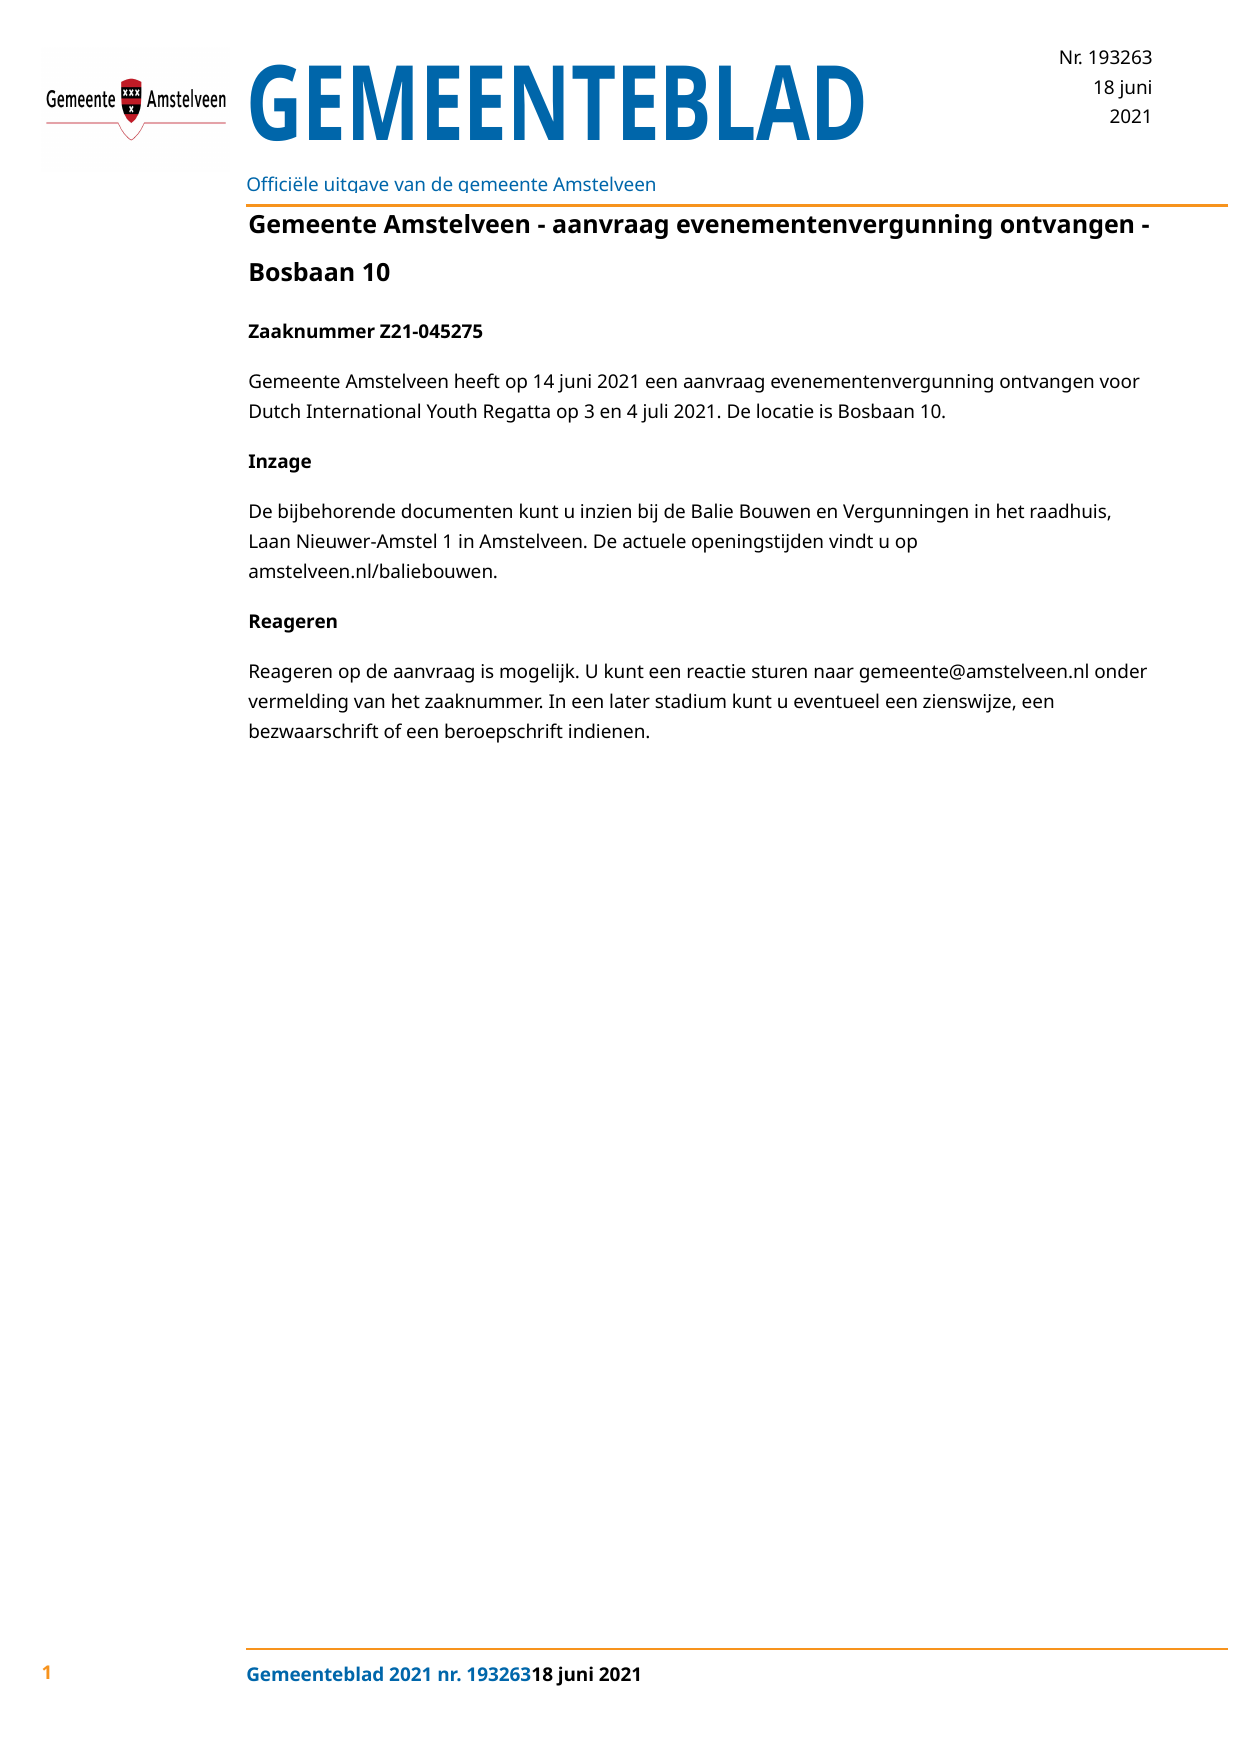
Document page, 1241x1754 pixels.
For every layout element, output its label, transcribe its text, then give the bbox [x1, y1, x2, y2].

text Inzage [248, 448, 1152, 474]
text Reageren op de aanvraag is mogelijk. U kunt een reactie sturen naar gemeente@amstelveen.nl onder vermelding van het zaaknummer. In een later stadium kunt u eventueel een zienswijze, een bezwaarschrift of een beroepschrift indienen. [248, 659, 1152, 744]
text De bijbehorende documenten kunt u inzien bij de Balie Bouwen en Vergunningen in het raadhuis, Laan Nieuwer-Amstel 1 in Amstelveen. De actuele openingstijden vindt u op amstelveen.nl/baliebouwen. [248, 499, 1152, 584]
text Gemeente Amstelveen - aanvraag evenementenvergunning ontvangen - Bosbaan 10 [248, 207, 1152, 288]
text Gemeente Amstelveen heeft op 14 juni 2021 een aanvraag evenementenvergunning ontvangen voor Dutch International Youth Regatta op 3 en 4 juli 2021. De locatie is Bosbaan 10. [248, 368, 1152, 424]
text Reageren [248, 608, 1152, 634]
text Zaaknummer Z21-045275 [248, 318, 1152, 344]
picture [41, 47, 231, 172]
